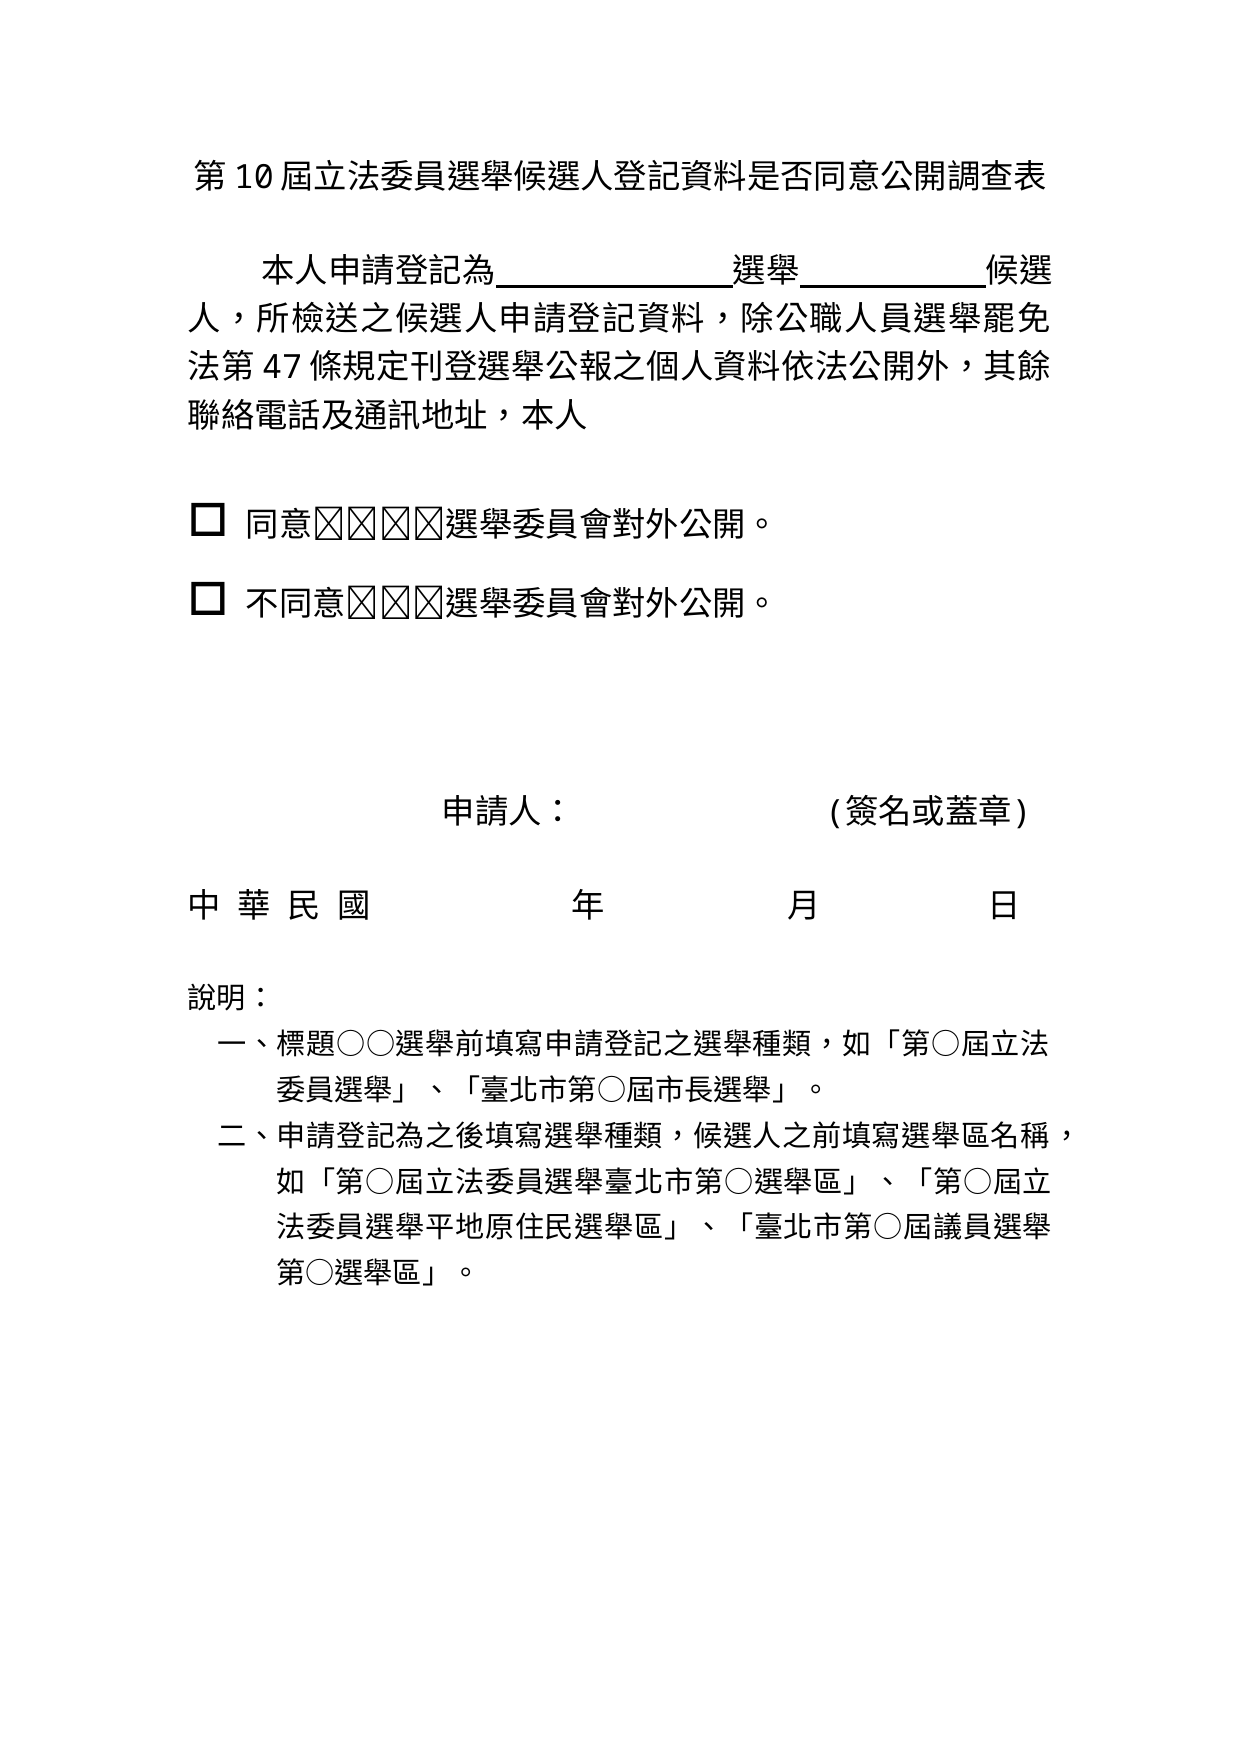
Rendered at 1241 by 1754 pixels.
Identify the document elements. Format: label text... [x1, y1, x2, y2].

text 第10屆立法委員選舉候選人登記資料是否同意公開調查表 [187, 150, 1053, 198]
text 二、申請登記為之後填寫選舉種類，候選人之前填寫選舉區名稱，如「第○屆立法委員選舉臺北市第○選舉區」、「第○屆立法委員選舉平地原住民選舉區」、「臺北市第○屆議員選舉第○選舉區」。 [217, 1109, 1053, 1293]
text 本人申請登記為 選舉 候選人，所檢送之候選人申請登記資料，除公職人員選舉罷免法第47條規定刊登選舉公報之個人資料依法公開外，其餘聯絡電話及通訊地址，本人 [187, 244, 1053, 437]
text 不同意選舉委員會對外公開。 [187, 577, 1053, 626]
text 申請人： (簽名或蓋章) [441, 784, 1053, 833]
text 說明： [187, 972, 1053, 1018]
text 中 華 民 國 年 月 日 [187, 878, 1053, 927]
text 同意選舉委員會對外公開。 [187, 498, 1053, 547]
text 一、標題○○選舉前填寫申請登記之選舉種類，如「第○屆立法委員選舉」、「臺北市第○屆市長選舉」。 [217, 1018, 1053, 1109]
